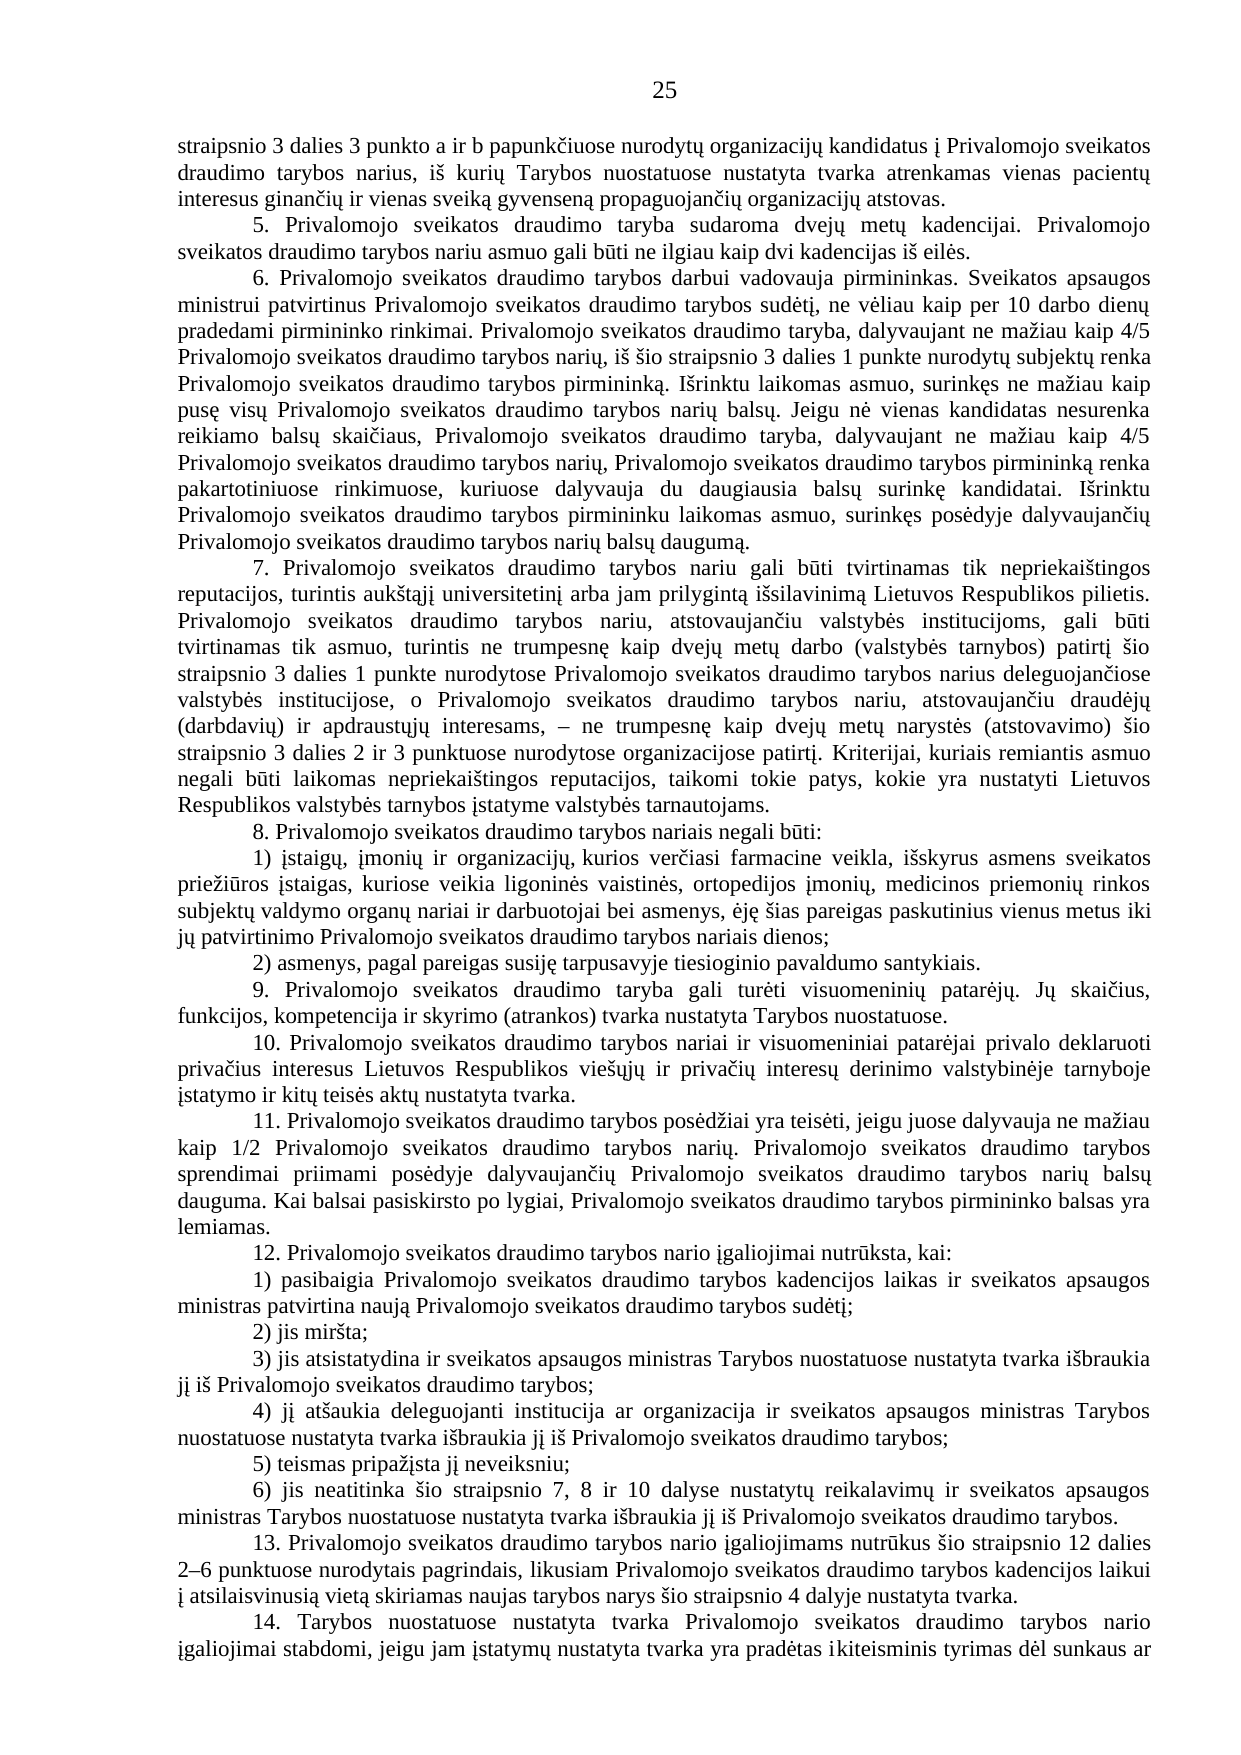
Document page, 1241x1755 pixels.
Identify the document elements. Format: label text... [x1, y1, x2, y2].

text 13. Privalomojo sveikatos draudimo tarybos nario įgaliojimams nutrūkus šio straipsnio 12 dalies 2–6 punktuose nurodytais pagrindais, likusiam Privalomojo sveikatos draudimo tarybos kadencijos laikui į atsilaisvinusią vietą skiriamas naujas tarybos narys šio straipsnio 4 dalyje nustatyta tvarka. [177, 1529, 1152, 1608]
text 6. Privalomojo sveikatos draudimo tarybos darbui vadovauja pirmininkas. Sveikatos apsaugos ministrui patvirtinus Privalomojo sveikatos draudimo tarybos sudėtį, ne vėliau kaip per 10 darbo dienų pradedami pirmininko rinkimai. Privalomojo sveikatos draudimo taryba, dalyvaujant ne mažiau kaip 4/5 Privalomojo sveikatos draudimo tarybos narių, iš šio straipsnio 3 dalies 1 punkte nurodytų subjektų renka Privalomojo sveikatos draudimo tarybos pirmininką. Išrinktu laikomas asmuo, surinkęs ne mažiau kaip pusę visų Privalomojo sveikatos draudimo tarybos narių balsų. Jeigu nė vienas kandidatas nesurenka reikiamo balsų skaičiaus, Privalomojo sveikatos draudimo taryba, dalyvaujant ne mažiau kaip 4/5 Privalomojo sveikatos draudimo tarybos narių, Privalomojo sveikatos draudimo tarybos pirmininką renka pakartotiniuose rinkimuose, kuriuose dalyvauja du daugiausia balsų surinkę kandidatai. Išrinktu Privalomojo sveikatos draudimo tarybos pirmininku laikomas asmuo, surinkęs posėdyje dalyvaujančių Privalomojo sveikatos draudimo tarybos narių balsų daugumą. [177, 264, 1152, 554]
text 2) asmenys, pagal pareigas susiję tarpusavyje tiesioginio pavaldumo santykiais. [177, 949, 1152, 976]
text 1) įstaigų, įmonių ir organizacijų, kurios verčiasi farmacine veikla, išskyrus asmens sveikatos priežiūros įstaigas, kuriose veikia ligoninės vaistinės, ortopedijos įmonių, medicinos priemonių rinkos subjektų valdymo organų nariai ir darbuotojai bei asmenys, ėję šias pareigas paskutinius vienus metus iki jų patvirtinimo Privalomojo sveikatos draudimo tarybos nariais dienos; [177, 844, 1152, 949]
text 12. Privalomojo sveikatos draudimo tarybos nario įgaliojimai nutrūksta, kai: [177, 1239, 1152, 1266]
text 9. Privalomojo sveikatos draudimo taryba gali turėti visuomeninių patarėjų. Jų skaičius, funkcijos, kompetencija ir skyrimo (atrankos) tvarka nustatyta Tarybos nuostatuose. [177, 976, 1152, 1028]
text 11. Privalomojo sveikatos draudimo tarybos posėdžiai yra teisėti, jeigu juose dalyvauja ne mažiau kaip 1/2 Privalomojo sveikatos draudimo tarybos narių. Privalomojo sveikatos draudimo tarybos sprendimai priimami posėdyje dalyvaujančių Privalomojo sveikatos draudimo tarybos narių balsų dauguma. Kai balsai pasiskirsto po lygiai, Privalomojo sveikatos draudimo tarybos pirmininko balsas yra lemiamas. [177, 1108, 1152, 1239]
text 4) jį atšaukia deleguojanti institucija ar organizacija ir sveikatos apsaugos ministras Tarybos nuostatuose nustatyta tvarka išbraukia jį iš Privalomojo sveikatos draudimo tarybos; [177, 1397, 1152, 1450]
text 14. Tarybos nuostatuose nustatyta tvarka Privalomojo sveikatos draudimo tarybos nario įgaliojimai stabdomi, jeigu jam įstatymų nustatyta tvarka yra pradėtas ikiteisminis tyrimas dėl sunkaus ar [177, 1608, 1152, 1661]
text 3) jis atsistatydina ir sveikatos apsaugos ministras Tarybos nuostatuose nustatyta tvarka išbraukia jį iš Privalomojo sveikatos draudimo tarybos; [177, 1345, 1152, 1397]
text 5) teismas pripažįsta jį neveiksniu; [177, 1450, 1152, 1477]
text 7. Privalomojo sveikatos draudimo tarybos nariu gali būti tvirtinamas tik nepriekaištingos reputacijos, turintis aukštąjį universitetinį arba jam prilygintą išsilavinimą Lietuvos Respublikos pilietis. Privalomojo sveikatos draudimo tarybos nariu, atstovaujančiu valstybės institucijoms, gali būti tvirtinamas tik asmuo, turintis ne trumpesnę kaip dvejų metų darbo (valstybės tarnybos) patirtį šio straipsnio 3 dalies 1 punkte nurodytose Privalomojo sveikatos draudimo tarybos narius deleguojančiose valstybės institucijose, o Privalomojo sveikatos draudimo tarybos nariu, atstovaujančiu draudėjų (darbdavių) ir apdraustųjų interesams, – ne trumpesnę kaip dvejų metų narystės (atstovavimo) šio straipsnio 3 dalies 2 ir 3 punktuose nurodytose organizacijose patirtį. Kriterijai, kuriais remiantis asmuo negali būti laikomas nepriekaištingos reputacijos, taikomi tokie patys, kokie yra nustatyti Lietuvos Respublikos valstybės tarnybos įstatyme valstybės tarnautojams. [177, 554, 1152, 818]
text 8. Privalomojo sveikatos draudimo tarybos nariais negali būti: [177, 818, 1152, 844]
text 5. Privalomojo sveikatos draudimo taryba sudaroma dvejų metų kadencijai. Privalomojo sveikatos draudimo tarybos nariu asmuo gali būti ne ilgiau kaip dvi kadencijas iš eilės. [177, 212, 1152, 264]
text 1) pasibaigia Privalomojo sveikatos draudimo tarybos kadencijos laikas ir sveikatos apsaugos ministras patvirtina naują Privalomojo sveikatos draudimo tarybos sudėtį; [177, 1266, 1152, 1318]
text 2) jis miršta; [177, 1318, 1152, 1345]
text 10. Privalomojo sveikatos draudimo tarybos nariai ir visuomeniniai patarėjai privalo deklaruoti privačius interesus Lietuvos Respublikos viešųjų ir privačių interesų derinimo valstybinėje tarnyboje įstatymo ir kitų teisės aktų nustatyta tvarka. [177, 1028, 1152, 1108]
text 6) jis neatitinka šio straipsnio 7, 8 ir 10 dalyse nustatytų reikalavimų ir sveikatos apsaugos ministras Tarybos nuostatuose nustatyta tvarka išbraukia jį iš Privalomojo sveikatos draudimo tarybos. [177, 1477, 1152, 1529]
text straipsnio 3 dalies 3 punkto a ir b papunkčiuose nurodytų organizacijų kandidatus į Privalomojo sveikatos draudimo tarybos narius, iš kurių Tarybos nuostatuose nustatyta tvarka atrenkamas vienas pacientų interesus ginančių ir vienas sveiką gyvenseną propaguojančių organizacijų atstovas. [177, 132, 1152, 212]
